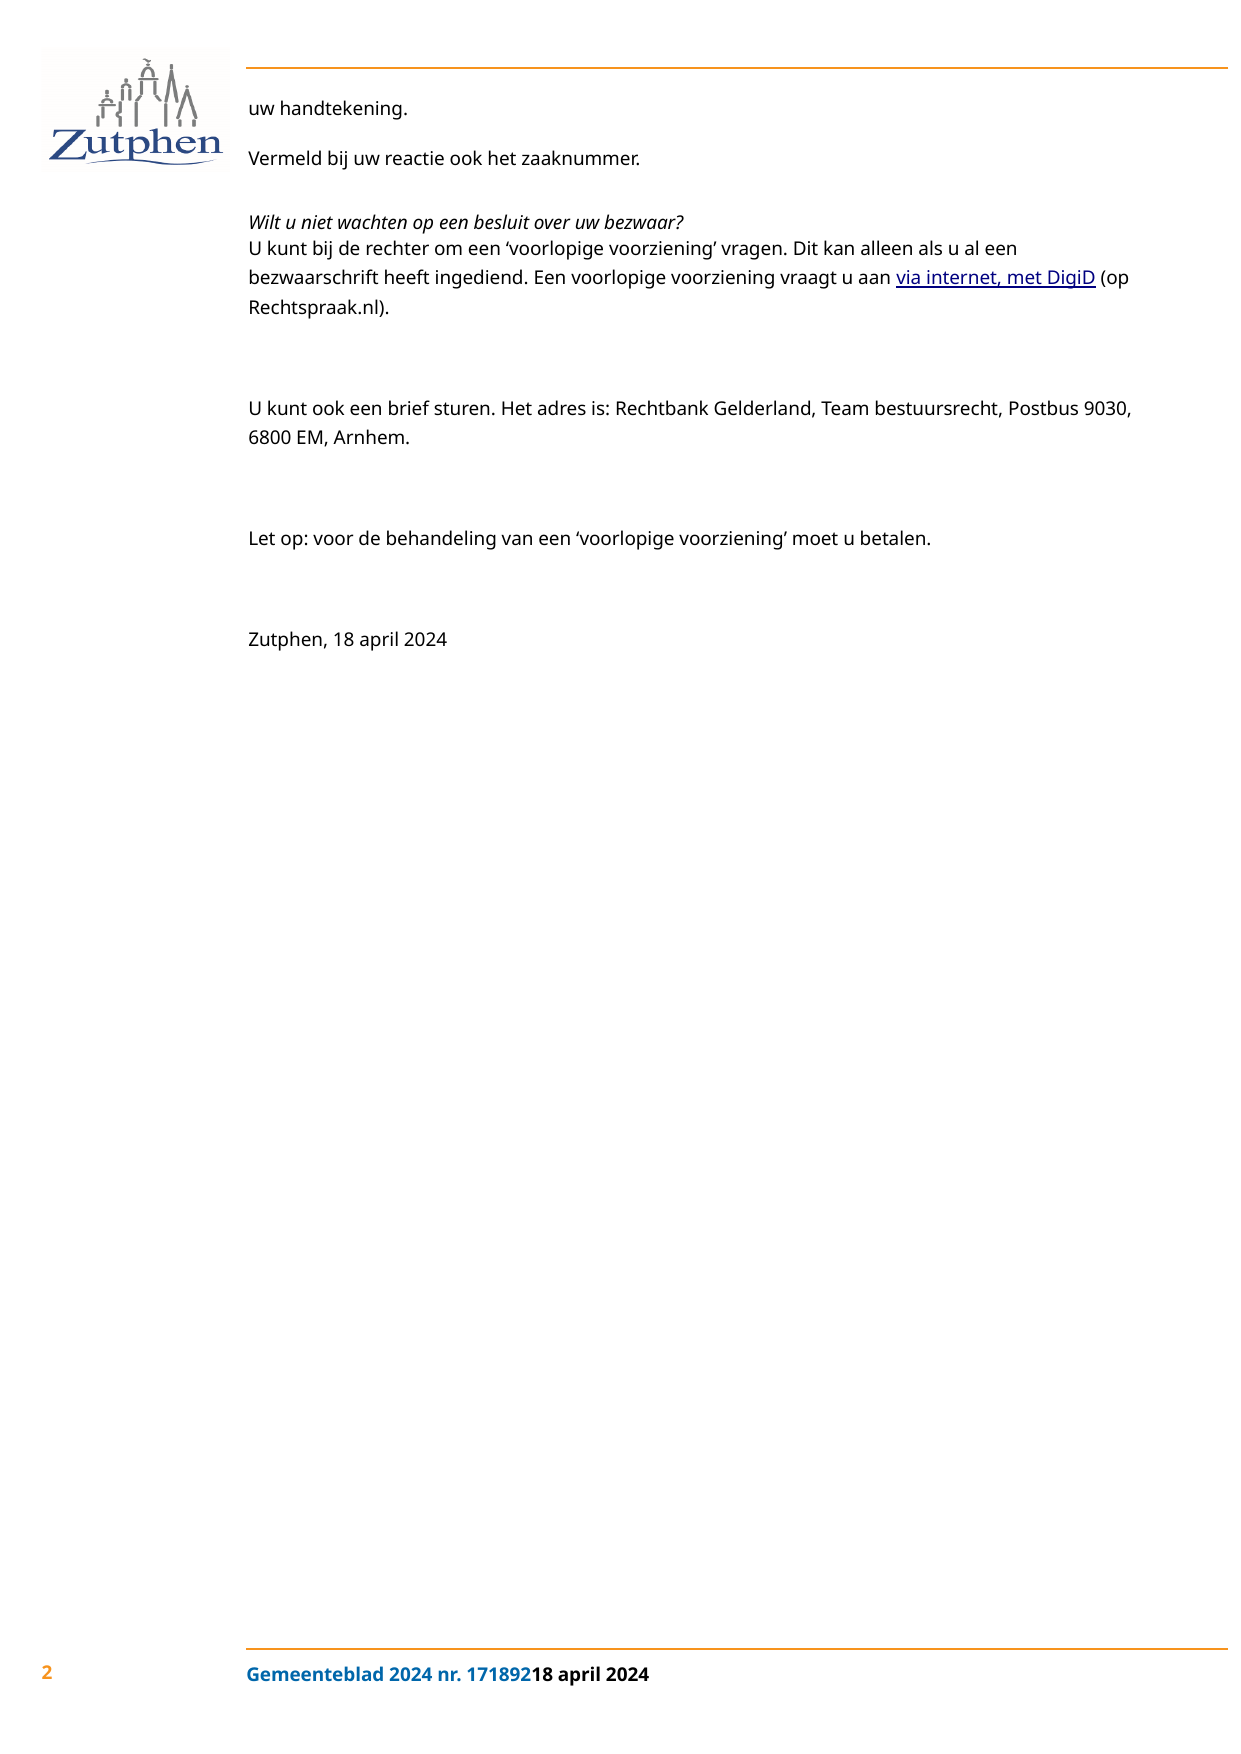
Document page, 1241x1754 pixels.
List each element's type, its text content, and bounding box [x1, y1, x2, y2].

text U kunt bij de rechter om een ‘voorlopige voorziening’ vragen. Dit kan alleen als u al een bezwaarschrift heeft ingediend. Een voorlopige voorziening vraagt u aan via internet, met DigiD (op Rechtspraak.nl). [248, 235, 1152, 320]
text Vermeld bij uw reactie ook het zaaknummer. [248, 145, 1152, 171]
text Let op: voor de behandeling van een ‘voorlopige voorziening’ moet u betalen. [248, 525, 1152, 551]
text U kunt ook een brief sturen. Het adres is: Rechtbank Gelderland, Team bestuursrecht, Postbus 9030, 6800 EM, Arnhem. [248, 395, 1152, 450]
text Wilt u niet wachten op een besluit over uw bezwaar? [248, 209, 1152, 235]
text Zutphen, 18 april 2024 [248, 626, 1152, 652]
text uw handtekening. [248, 95, 1152, 121]
picture [41, 47, 231, 172]
